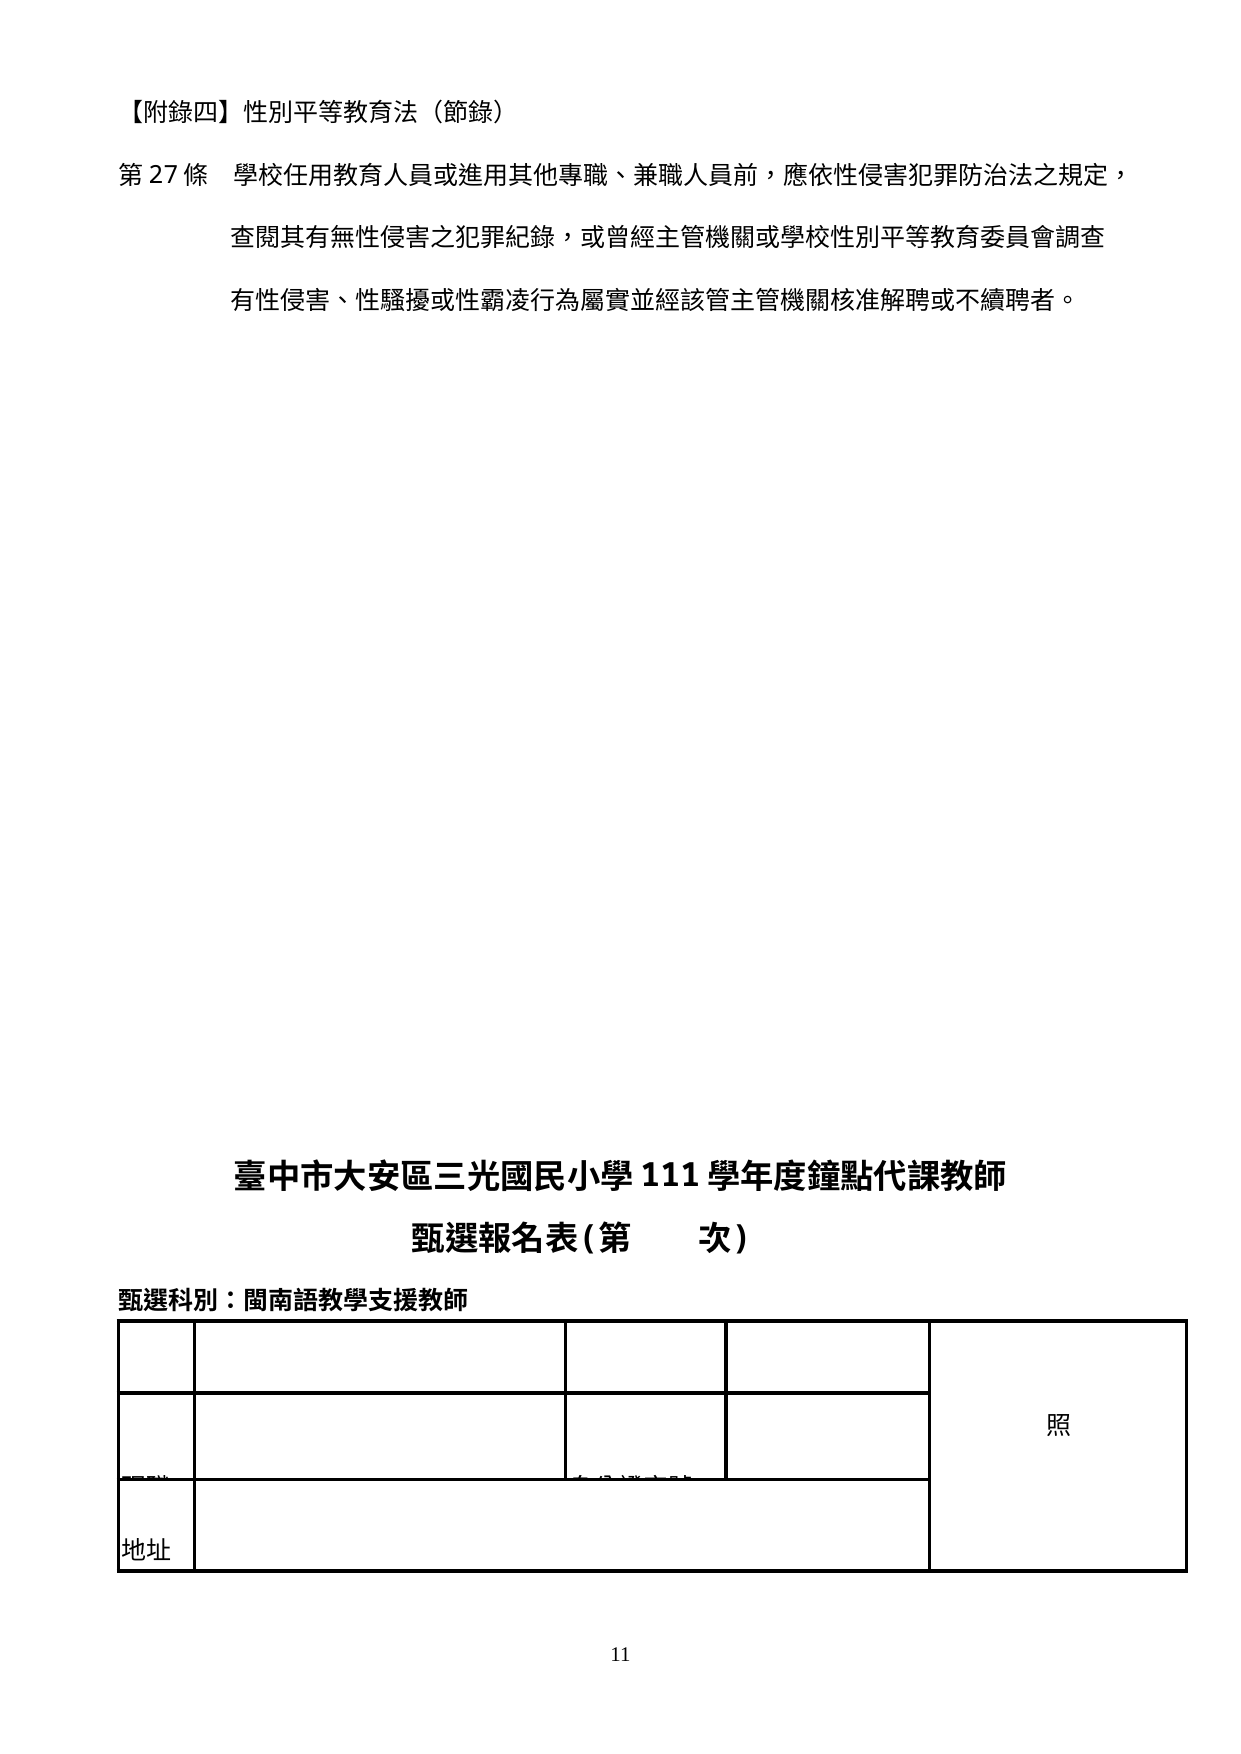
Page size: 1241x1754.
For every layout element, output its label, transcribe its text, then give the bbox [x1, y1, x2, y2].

table_cell [196, 1481, 928, 1569]
text 第27條 學校任用教育人員或進用其他專職、兼職人員前，應依性侵害犯罪防治法之規定，查閱其有無性侵害之犯罪紀錄，或曾經主管機關或學校性別平等教育委員會調查有性侵害、性騷擾或性霸凌行為屬實並經該管主管機關核准解聘或不續聘者。 [118, 132, 1122, 319]
text 【附錄四】性別平等教育法（節錄） [118, 69, 1122, 132]
table_cell 現職機關學校 [120, 1395, 193, 1477]
table_header 照 片 [931, 1323, 1185, 1569]
table_header 出生年月日 [567, 1323, 724, 1391]
table_header 年 月 日 [728, 1323, 928, 1391]
table_header [196, 1323, 564, 1391]
text 臺中市大安區三光國民小學111學年度鐘點代課教師 [118, 1132, 1122, 1194]
table_header 姓 名 [120, 1323, 193, 1391]
table_cell 身分證字號 [567, 1395, 724, 1477]
table_cell 地址 [120, 1481, 193, 1569]
text 甄選科別：閩南語教學支援教師 [118, 1257, 1122, 1319]
table_cell [728, 1395, 928, 1477]
text 甄選報名表(第 次) [118, 1194, 1122, 1257]
table_cell [196, 1395, 564, 1477]
